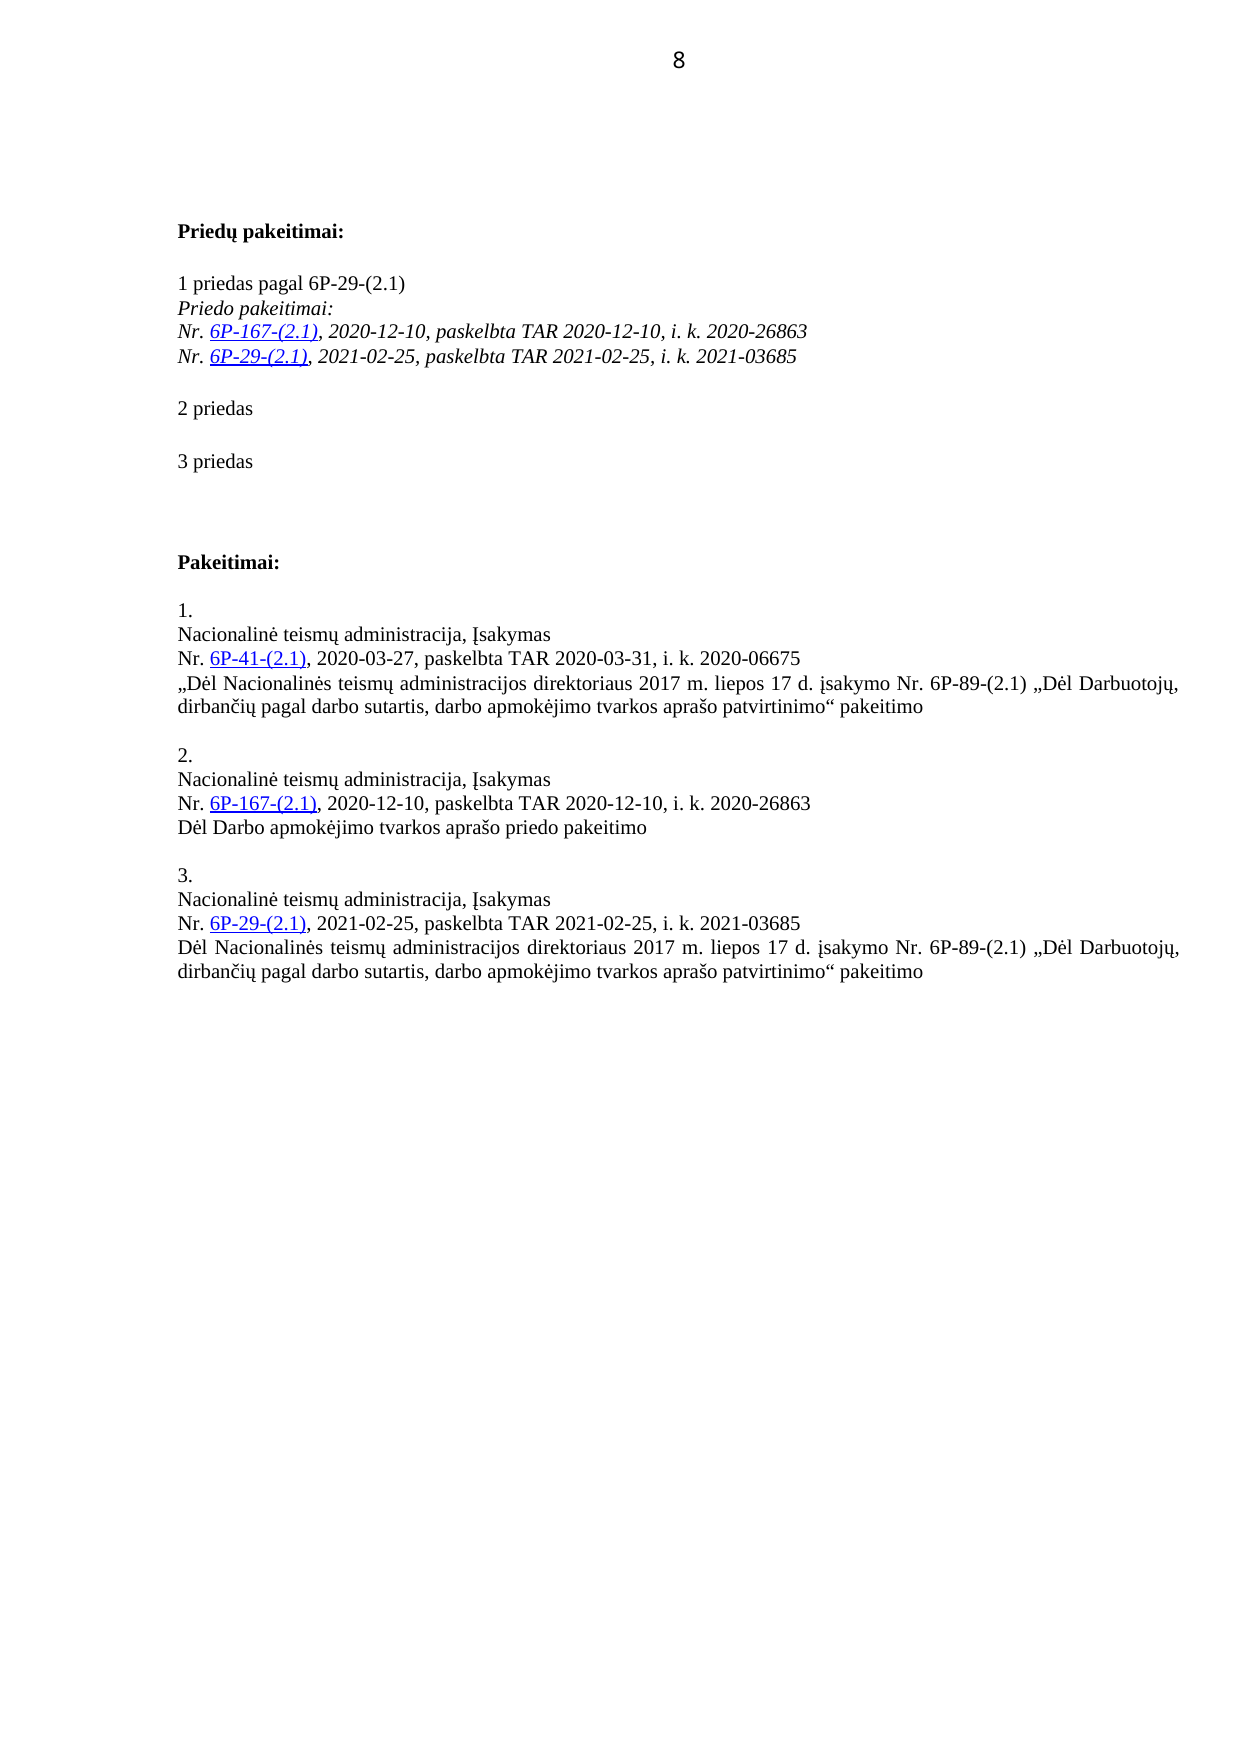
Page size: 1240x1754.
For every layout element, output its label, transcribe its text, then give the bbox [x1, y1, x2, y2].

text Priedų pakeitimai: [177, 218, 1181, 243]
text Nacionalinė teismų administracija, Įsakymas [177, 767, 1181, 791]
text 1. [177, 598, 1181, 622]
text Nr. 6P-29-(2.1), 2021-02-25, paskelbta TAR 2021-02-25, i. k. 2021-03685 [177, 911, 1181, 935]
text Priedo pakeitimai: [177, 295, 1181, 319]
text Pakeitimai: [177, 550, 1181, 574]
text Nacionalinė teismų administracija, Įsakymas [177, 622, 1181, 646]
text Dėl Darbo apmokėjimo tvarkos aprašo priedo pakeitimo [177, 815, 1181, 839]
text Nr. 6P-167-(2.1), 2020-12-10, paskelbta TAR 2020-12-10, i. k. 2020-26863 [177, 319, 1181, 343]
text 2. [177, 743, 1181, 767]
text 1 priedas pagal 6P-29-(2.1) [177, 271, 1181, 295]
text Nr. 6P-167-(2.1), 2020-12-10, paskelbta TAR 2020-12-10, i. k. 2020-26863 [177, 791, 1181, 815]
text 3. [177, 863, 1181, 887]
text 3 priedas [177, 449, 1181, 473]
text Nr. 6P-41-(2.1), 2020-03-27, paskelbta TAR 2020-03-31, i. k. 2020-06675 [177, 646, 1181, 670]
text 2 priedas [177, 396, 1181, 420]
text Dėl Nacionalinės teismų administracijos direktoriaus 2017 m. liepos 17 d. įsakymo Nr. 6P-89-(2.1) „Dėl Darbuotojų, dirbančių pagal darbo sutartis, darbo apmokėjimo tvarkos aprašo patvirtinimo“ pakeitimo [177, 935, 1181, 983]
text Nr. 6P-29-(2.1), 2021-02-25, paskelbta TAR 2021-02-25, i. k. 2021-03685 [177, 343, 1181, 368]
text Nacionalinė teismų administracija, Įsakymas [177, 887, 1181, 911]
text „Dėl Nacionalinės teismų administracijos direktoriaus 2017 m. liepos 17 d. įsakymo Nr. 6P-89-(2.1) „Dėl Darbuotojų, dirbančių pagal darbo sutartis, darbo apmokėjimo tvarkos aprašo patvirtinimo“ pakeitimo [177, 670, 1181, 718]
